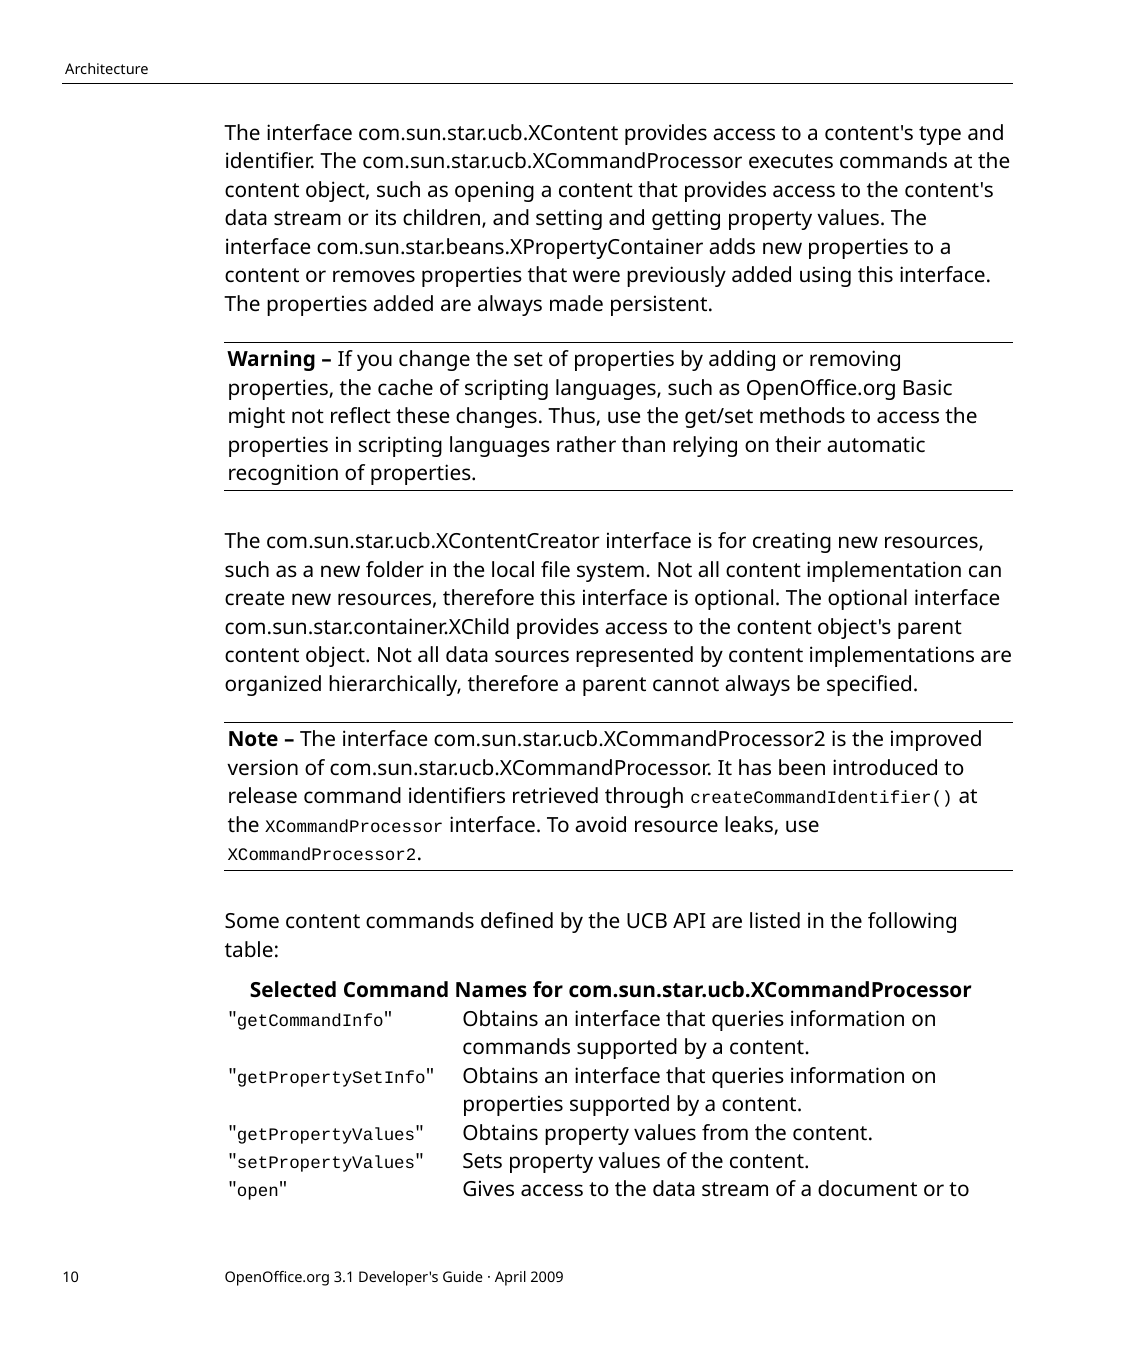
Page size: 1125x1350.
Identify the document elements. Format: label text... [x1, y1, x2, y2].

text Some content commands defined by the UCB API are listed in the following table: [224, 907, 1013, 963]
text The interface com.sun.star.ucb.XContent provides access to a content's type and identifier. The com.sun.star.ucb.XCommandProcessor executes commands at the content object, such as opening a content that provides access to the content's data stream or its children, and setting and getting property values. The interface com.sun.star.beans.XPropertyContainer adds new properties to a content or removes properties that were previously added using this interface. The properties added are always made persistent. [224, 118, 1013, 317]
table_cell Gives access to the data stream of a document or to [462, 1175, 1012, 1203]
table_cell Obtains an interface that queries information on commands supported by a content. [462, 1004, 1012, 1061]
table_cell "open" [228, 1175, 462, 1203]
list If you change the set of properties by adding or removing properties, the cache of scripting languages, such as OpenOffice.org Basic might not reflect these changes. Thus, use the get/set methods to access the properties in scripting languages rather than relying on their automatic recognition of properties. [224, 343, 1013, 490]
text The com.sun.star.ucb.XContentCreator interface is for creating new resources, such as a new folder in the local file system. Not all content implementation can create new resources, therefore this interface is optional. The optional interface com.sun.star.container.XChild provides access to the content object's parent content object. Not all data sources represented by content implementations are organized hierarchically, therefore a parent cannot always be specified. [224, 527, 1013, 697]
table_cell "setPropertyValues" [228, 1146, 462, 1174]
table_cell "getPropertyValues" [228, 1118, 462, 1146]
table_cell Obtains an interface that queries information on properties supported by a content. [462, 1061, 1012, 1118]
table_cell "getCommandInfo" [228, 1004, 462, 1061]
table_header Selected Command Names for com.sun.star.ucb.XCommandProcessor [228, 975, 1012, 1004]
table_cell Obtains property values from the content. [462, 1118, 1012, 1146]
list The interface com.sun.star.ucb.XCommandProcessor2 is the improved version of com.sun.star.ucb.XCommandProcessor. It has been introduced to release command identifiers retrieved through createCommandIdentifier() at the XCommandProcessor interface. To avoid resource leaks, use XCommandProcessor2. [224, 723, 1013, 870]
table_cell "getPropertySetInfo" [228, 1061, 462, 1118]
table_cell Sets property values of the content. [462, 1146, 1012, 1174]
